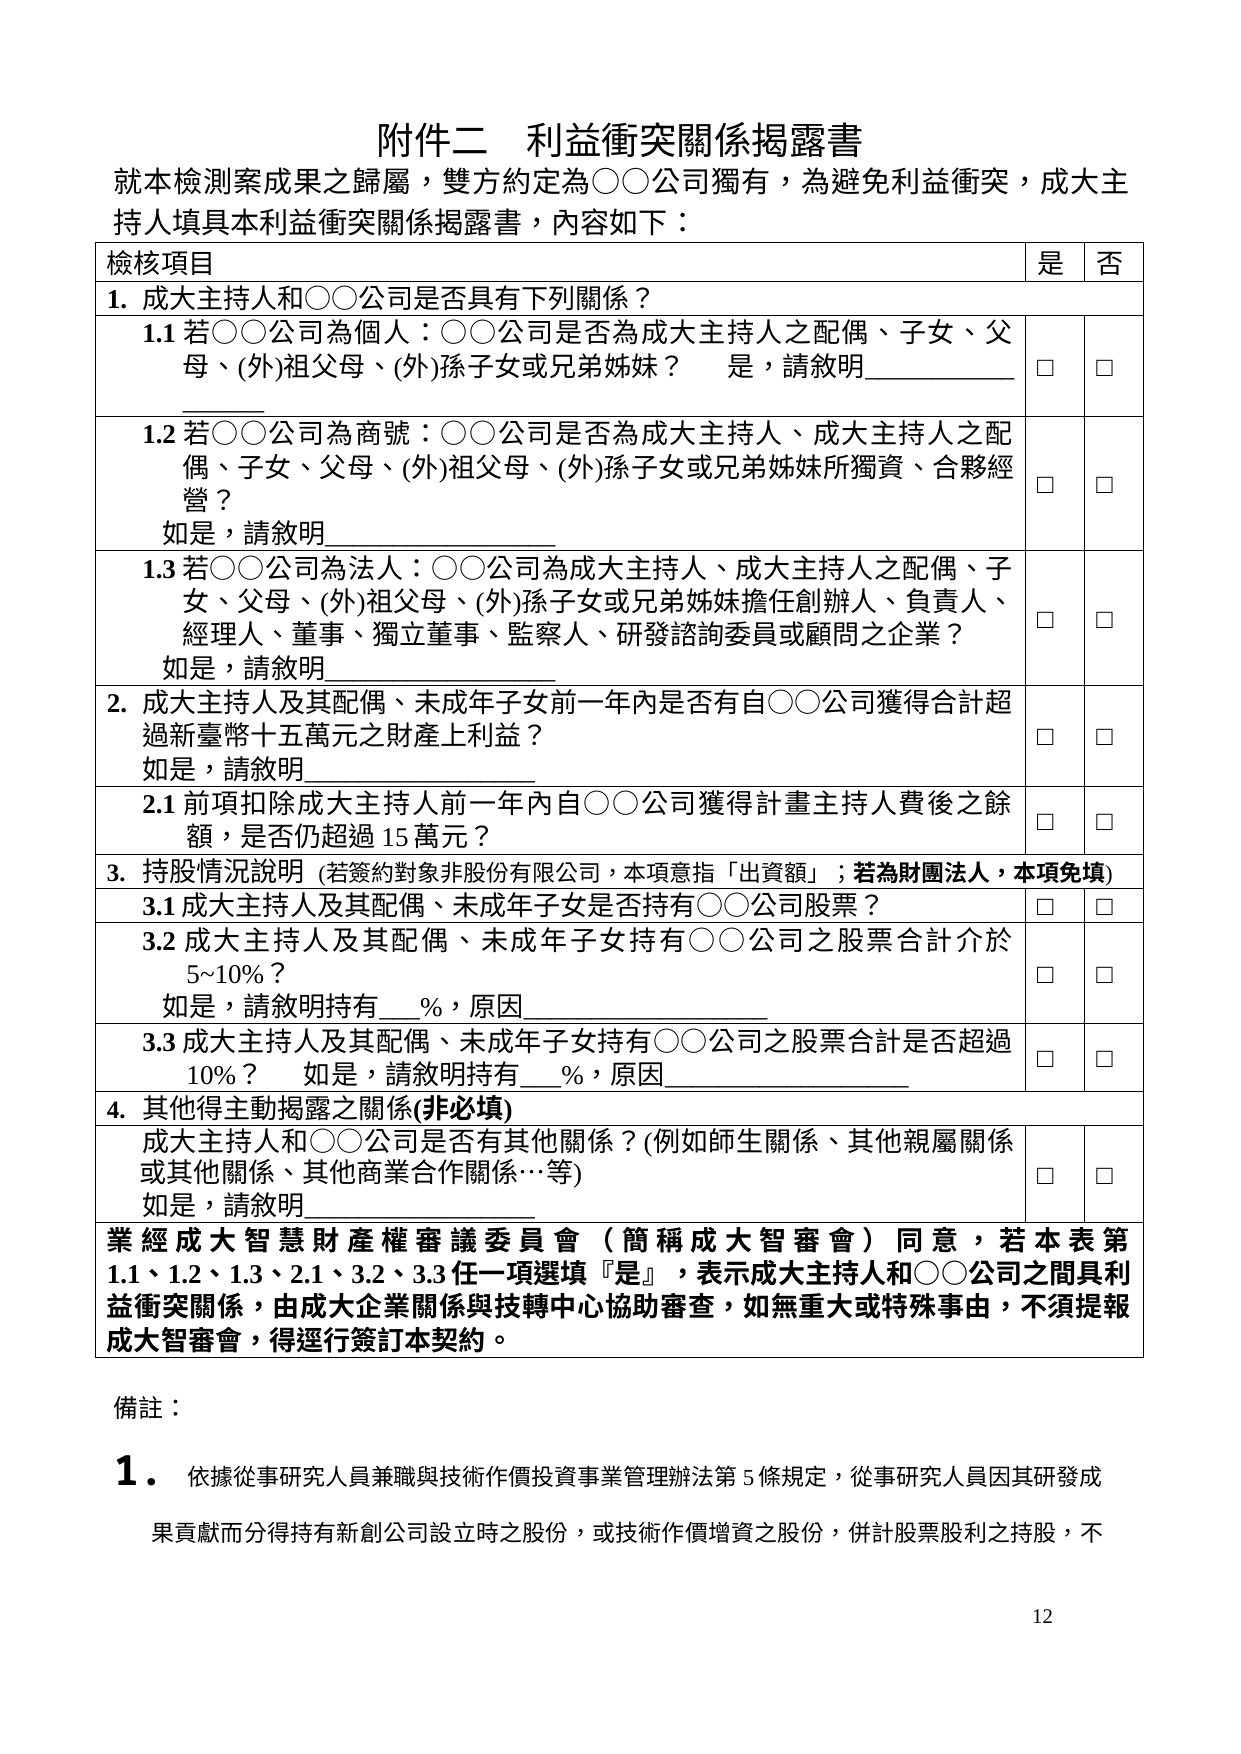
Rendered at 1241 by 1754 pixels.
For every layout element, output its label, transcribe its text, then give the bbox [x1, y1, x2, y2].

table_header 否 [1085, 243, 1143, 281]
table_cell □ [1085, 417, 1143, 550]
table_cell □ [1026, 551, 1084, 685]
table_cell □ [1026, 1126, 1084, 1222]
table_cell 成大主持人及其配偶、未成年子女前一年內是否有自○○公司獲得合計超過新臺幣十五萬元之財產上利益？ 如是，請敘明_________________ [96, 686, 1025, 786]
table_header 是 [1026, 243, 1084, 281]
text 附件二 利益衝突關係揭露書 [187, 96, 1053, 159]
table_cell 成大主持人和○○公司是否具有下列關係？ [96, 282, 1143, 315]
table_cell 其他得主動揭露之關係(非必填) [96, 1092, 1143, 1125]
table_cell 持股情況說明 (若簽約對象非股份有限公司，本項意指「出資額」；若為財團法人，本項免填) [96, 855, 1143, 888]
table_cell □ [1085, 316, 1143, 416]
table_cell □ [1085, 1126, 1143, 1222]
text 就本檢測案成果之歸屬，雙方約定為○○公司獨有，為避免利益衝突，成大主持人填具本利益衝突關係揭露書，內容如下： [114, 159, 1132, 242]
table_cell □ [1026, 923, 1084, 1023]
table_cell 3.2成大主持人及其配偶、未成年子女持有○○公司之股票合計介於5~10%？ 如是，請敘明持有___%，原因__________________ [96, 923, 1025, 1023]
table_cell 1.2若○○公司為商號：○○公司是否為成大主持人、成大主持人之配偶、子女、父母、(外)祖父母、(外)孫子女或兄弟姊妹所獨資、合夥經營？ 如是，請敘明_________________ [96, 417, 1025, 550]
table_cell □ [1085, 787, 1143, 853]
table_cell □ [1026, 1024, 1084, 1091]
table_cell □ [1085, 923, 1143, 1023]
list 依據從事研究人員兼職與技術作價投資事業管理辦法第5條規定，從事研究人員因其研發成果貢獻而分得持有新創公司設立時之股份，或技術作價增資之股份，併計股票股利之持股，不 [114, 1428, 1103, 1553]
table_cell □ [1026, 686, 1084, 786]
table_cell 1.3若○○公司為法人：○○公司為成大主持人、成大主持人之配偶、子女、父母、(外)祖父母、(外)孫子女或兄弟姊妹擔任創辦人、負責人、經理人、董事、獨立董事、監察人、研發諮詢委員或顧問之企業？ 如是，請敘明_________________ [96, 551, 1025, 685]
table_cell □ [1085, 889, 1143, 922]
table_cell □ [1085, 551, 1143, 685]
text 備註： [114, 1365, 1103, 1428]
table_cell 業經成大智慧財產權審議委員會（簡稱成大智審會）同意，若本表第1.1、1.2、1.3、2.1、3.2、3.3任一項選填『是』，表示成大主持人和○○公司之間具利益衝突關係，由成大企業關係與技轉中心協助審查，如無重大或特殊事由，不須提報成大智審會，得逕行簽訂本契約。 [96, 1223, 1143, 1357]
table_header 檢核項目 [96, 243, 1025, 281]
table_cell 成大主持人和○○公司是否有其他關係？(例如師生關係、其他親屬關係或其他關係、其他商業合作關係…等) 如是，請敘明_________________ [96, 1126, 1025, 1222]
table_cell □ [1026, 417, 1084, 550]
table_cell □ [1085, 686, 1143, 786]
table_cell 1.1若○○公司為個人：○○公司是否為成大主持人之配偶、子女、父母、(外)祖父母、(外)孫子女或兄弟姊妹？ 是，請敘明_________________ [96, 316, 1025, 416]
table_cell □ [1026, 787, 1084, 853]
table_cell 3.3成大主持人及其配偶、未成年子女持有○○公司之股票合計是否超過10%？ 如是，請敘明持有___%，原因__________________ [96, 1024, 1025, 1091]
table_cell 3.1成大主持人及其配偶、未成年子女是否持有○○公司股票？ [96, 889, 1025, 922]
table_cell 2.1前項扣除成大主持人前一年內自○○公司獲得計畫主持人費後之餘額，是否仍超過15萬元？ [96, 787, 1025, 853]
table_cell □ [1085, 1024, 1143, 1091]
table_cell □ [1026, 316, 1084, 416]
table_cell □ [1026, 889, 1084, 922]
